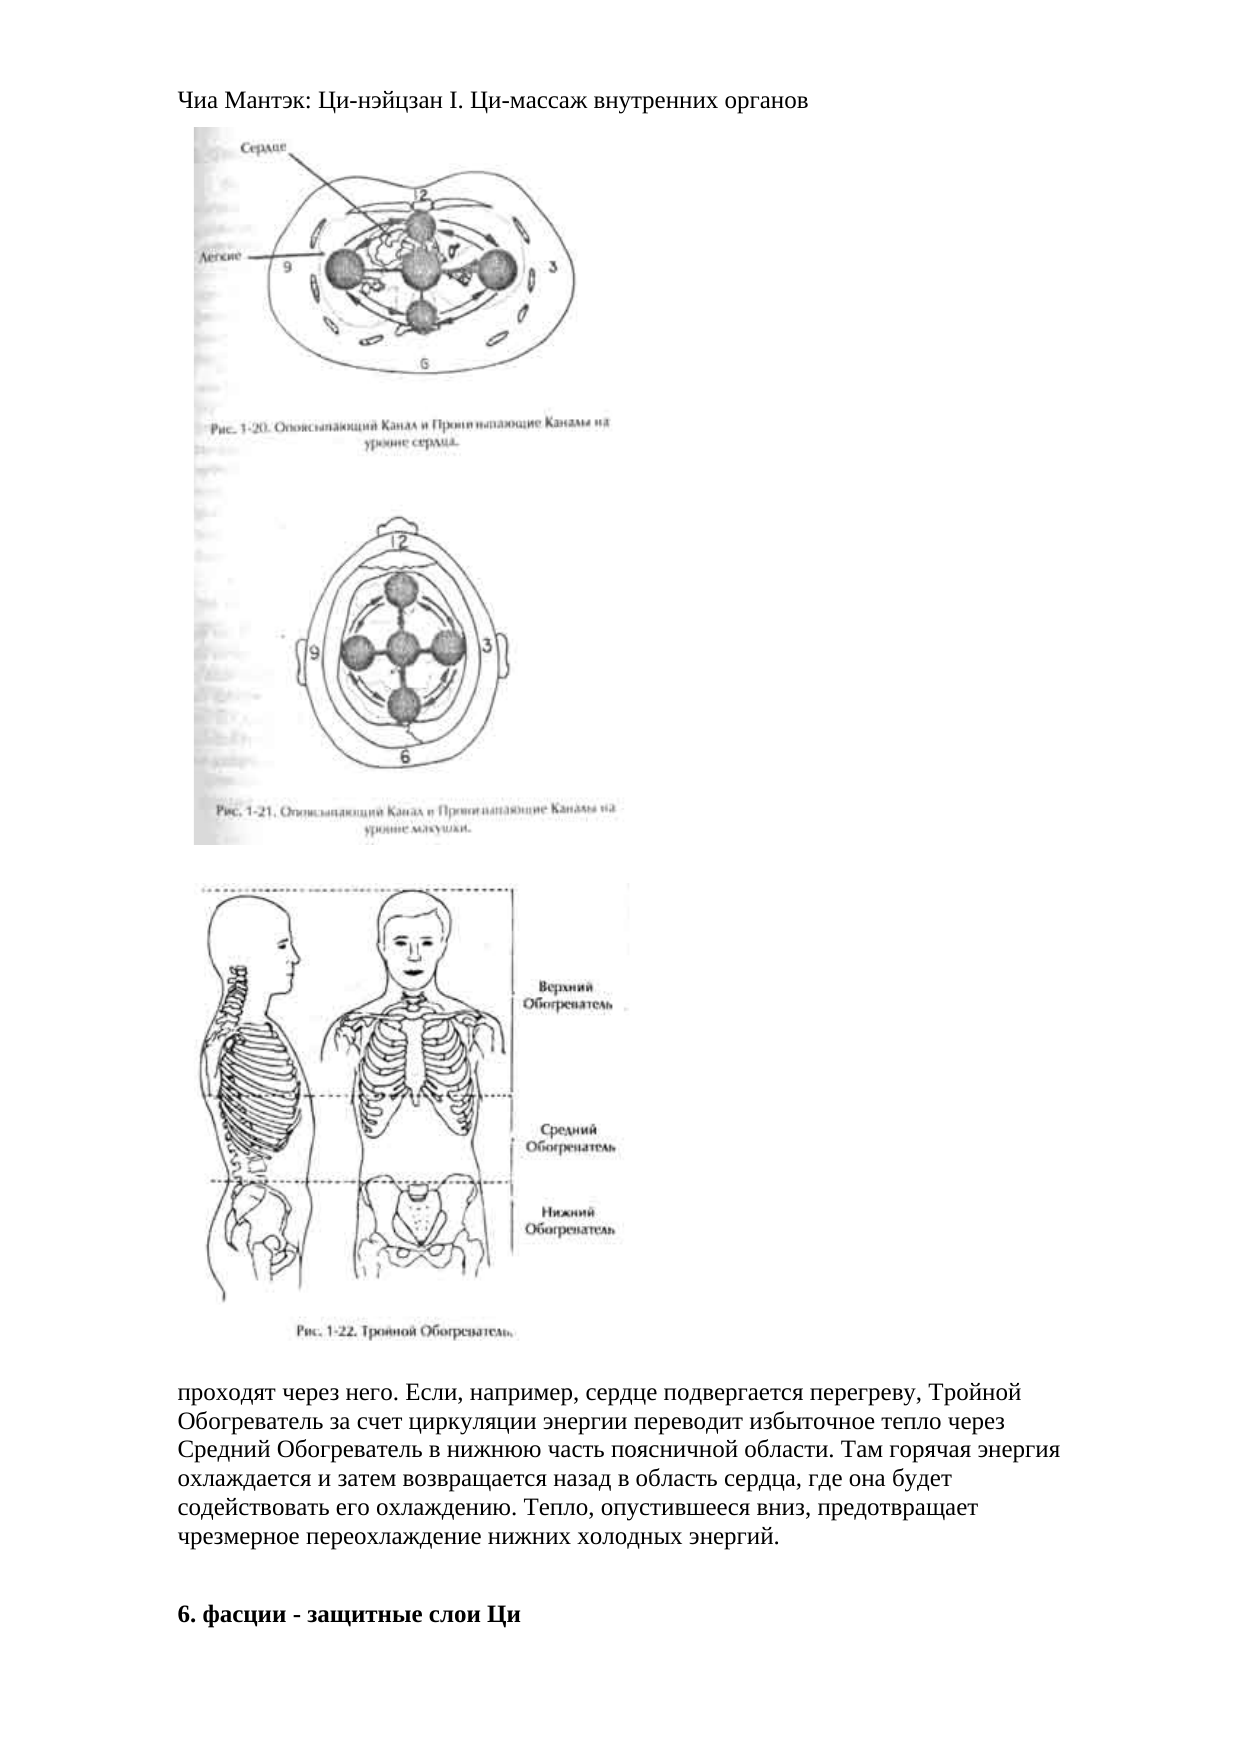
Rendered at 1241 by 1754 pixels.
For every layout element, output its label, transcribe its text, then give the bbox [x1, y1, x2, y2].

picture [193, 883, 630, 1347]
picture [193, 127, 630, 845]
text 6. фасции - защитные слои Ци [177, 1570, 1076, 1628]
text проходят через него. Если, например, сердце подвергается перегреву, Тройной Обогреватель за счет циркуляции энергии переводит избыточное тепло через Средний Обогреватель в нижнюю часть поясничной области. Там горячая энергия охлаждается и затем возвращается назад в область сердца, где она будет содействовать его охлаждению. Тепло, опустившееся вниз, предотвращает чрезмерное переохлаждение нижних холодных энергий. [177, 1377, 1076, 1549]
